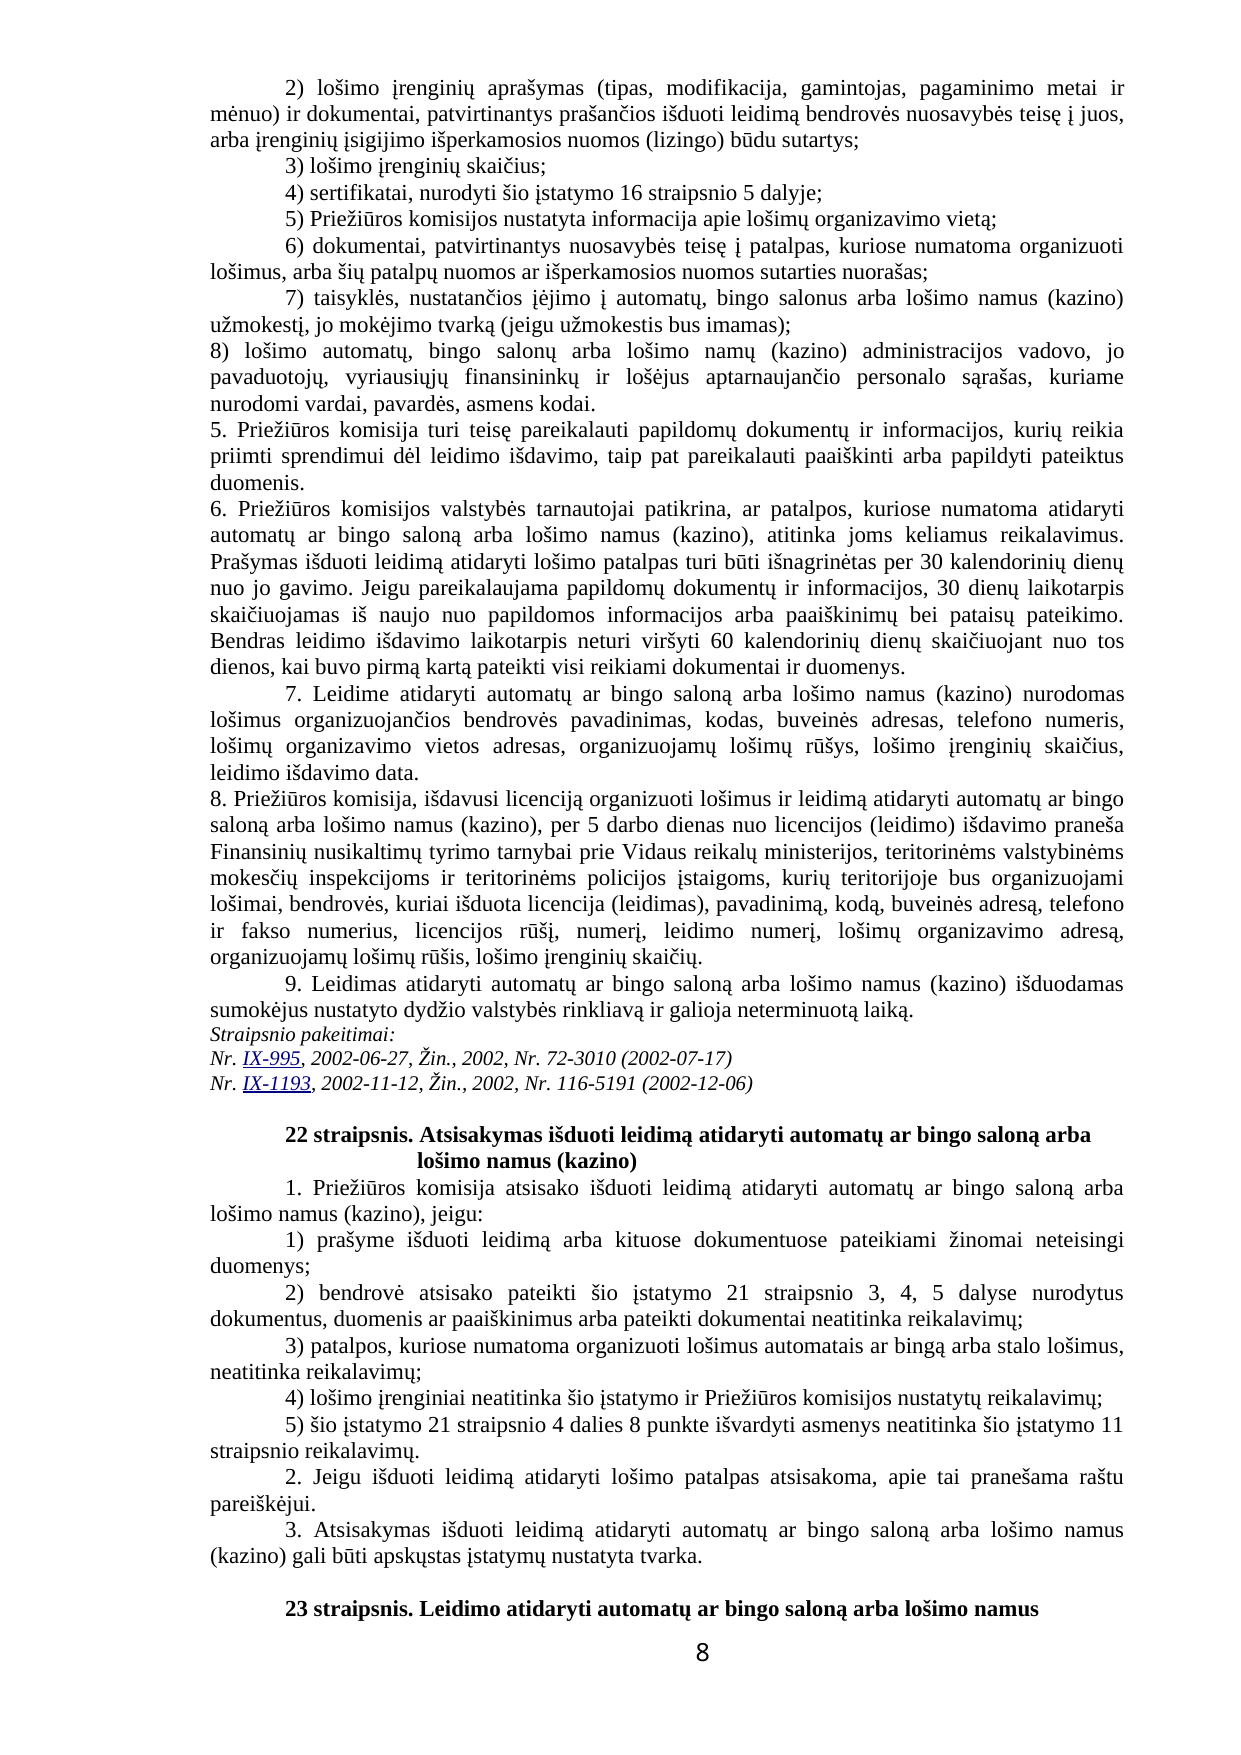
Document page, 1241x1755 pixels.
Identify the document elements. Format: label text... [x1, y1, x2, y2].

text 1) prašyme išduoti leidimą arba kituose dokumentuose pateikiami žinomai neteisingi duomenys; [210, 1226, 1126, 1279]
text 7) taisyklės, nustatančios įėjimo į automatų, bingo salonus arba lošimo namus (kazino) užmokestį, jo mokėjimo tvarką (jeigu užmokestis bus imamas); [210, 284, 1126, 337]
text 4) lošimo įrenginiai neatitinka šio įstatymo ir Priežiūros komisijos nustatytų reikalavimų; [210, 1384, 1126, 1411]
text 4) sertifikatai, nurodyti šio įstatymo 16 straipsnio 5 dalyje; [210, 179, 1126, 205]
text lošimo namus (kazino) [417, 1147, 1126, 1173]
text 1. Priežiūros komisija atsisako išduoti leidimą atidaryti automatų ar bingo saloną arba lošimo namus (kazino), jeigu: [210, 1173, 1126, 1226]
text 23 straipsnis. Leidimo atidaryti automatų ar bingo saloną arba lošimo namus [285, 1595, 1126, 1622]
text 22 straipsnis. Atsisakymas išduoti leidimą atidaryti automatų ar bingo saloną arba [285, 1121, 1126, 1147]
text Straipsnio pakeitimai: [210, 1022, 1126, 1046]
text 2. Jeigu išduoti leidimą atidaryti lošimo patalpas atsisakoma, apie tai pranešama raštu pareiškėjui. [210, 1463, 1126, 1516]
text 5) Priežiūros komisijos nustatyta informacija apie lošimų organizavimo vietą; [210, 205, 1126, 232]
text 3. Atsisakymas išduoti leidimą atidaryti automatų ar bingo saloną arba lošimo namus (kazino) gali būti apskųstas įstatymų nustatyta tvarka. [210, 1516, 1126, 1569]
text Nr. IX-995, 2002-06-27, Žin., 2002, Nr. 72-3010 (2002-07-17) [210, 1046, 1126, 1070]
text 2) bendrovė atsisako pateikti šio įstatymo 21 straipsnio 3, 4, 5 dalyse nurodytus dokumentus, duomenis ar paaiškinimus arba pateikti dokumentai neatitinka reikalavimų; [210, 1279, 1126, 1332]
text Nr. IX-1193, 2002-11-12, Žin., 2002, Nr. 116-5191 (2002-12-06) [210, 1070, 1126, 1094]
text 6. Priežiūros komisijos valstybės tarnautojai patikrina, ar patalpos, kuriose numatoma atidaryti automatų ar bingo saloną arba lošimo namus (kazino), atitinka joms keliamus reikalavimus. Prašymas išduoti leidimą atidaryti lošimo patalpas turi būti išnagrinėtas per 30 kalendorinių dienų nuo jo gavimo. Jeigu pareikalaujama papildomų dokumentų ir informacijos, 30 dienų laikotarpis skaičiuojamas iš naujo nuo papildomos informacijos arba paaiškinimų bei pataisų pateikimo. Bendras leidimo išdavimo laikotarpis neturi viršyti 60 kalendorinių dienų skaičiuojant nuo tos dienos, kai buvo pirmą kartą pateikti visi reikiami dokumentai ir duomenys. [210, 495, 1126, 680]
text 5) šio įstatymo 21 straipsnio 4 dalies 8 punkte išvardyti asmenys neatitinka šio įstatymo 11 straipsnio reikalavimų. [210, 1411, 1126, 1463]
text 7. Leidime atidaryti automatų ar bingo saloną arba lošimo namus (kazino) nurodomas lošimus organizuojančios bendrovės pavadinimas, kodas, buveinės adresas, telefono numeris, lošimų organizavimo vietos adresas, organizuojamų lošimų rūšys, lošimo įrenginių skaičius, leidimo išdavimo data. [210, 680, 1126, 785]
text 3) patalpos, kuriose numatoma organizuoti lošimus automatais ar bingą arba stalo lošimus, neatitinka reikalavimų; [210, 1332, 1126, 1384]
text 8) lošimo automatų, bingo salonų arba lošimo namų (kazino) administracijos vadovo, jo pavaduotojų, vyriausiųjų finansininkų ir lošėjus aptarnaujančio personalo sąrašas, kuriame nurodomi vardai, pavardės, asmens kodai. [210, 337, 1126, 416]
text 5. Priežiūros komisija turi teisę pareikalauti papildomų dokumentų ir informacijos, kurių reikia priimti sprendimui dėl leidimo išdavimo, taip pat pareikalauti paaiškinti arba papildyti pateiktus duomenis. [210, 416, 1126, 495]
text 8. Priežiūros komisija, išdavusi licenciją organizuoti lošimus ir leidimą atidaryti automatų ar bingo saloną arba lošimo namus (kazino), per 5 darbo dienas nuo licencijos (leidimo) išdavimo praneša Finansinių nusikaltimų tyrimo tarnybai prie Vidaus reikalų ministerijos, teritorinėms valstybinėms mokesčių inspekcijoms ir teritorinėms policijos įstaigoms, kurių teritorijoje bus organizuojami lošimai, bendrovės, kuriai išduota licencija (leidimas), pavadinimą, kodą, buveinės adresą, telefono ir fakso numerius, licencijos rūšį, numerį, leidimo numerį, lošimų organizavimo adresą, organizuojamų lošimų rūšis, lošimo įrenginių skaičių. [210, 785, 1126, 969]
text 6) dokumentai, patvirtinantys nuosavybės teisę į patalpas, kuriose numatoma organizuoti lošimus, arba šių patalpų nuomos ar išperkamosios nuomos sutarties nuorašas; [210, 232, 1126, 284]
text 2) lošimo įrenginių aprašymas (tipas, modifikacija, gamintojas, pagaminimo metai ir mėnuo) ir dokumentai, patvirtinantys prašančios išduoti leidimą bendrovės nuosavybės teisę į juos, arba įrenginių įsigijimo išperkamosios nuomos (lizingo) būdu sutartys; [210, 73, 1126, 153]
text 9. Leidimas atidaryti automatų ar bingo saloną arba lošimo namus (kazino) išduodamas sumokėjus nustatyto dydžio valstybės rinkliavą ir galioja neterminuotą laiką. [210, 969, 1126, 1022]
text 3) lošimo įrenginių skaičius; [210, 153, 1126, 179]
